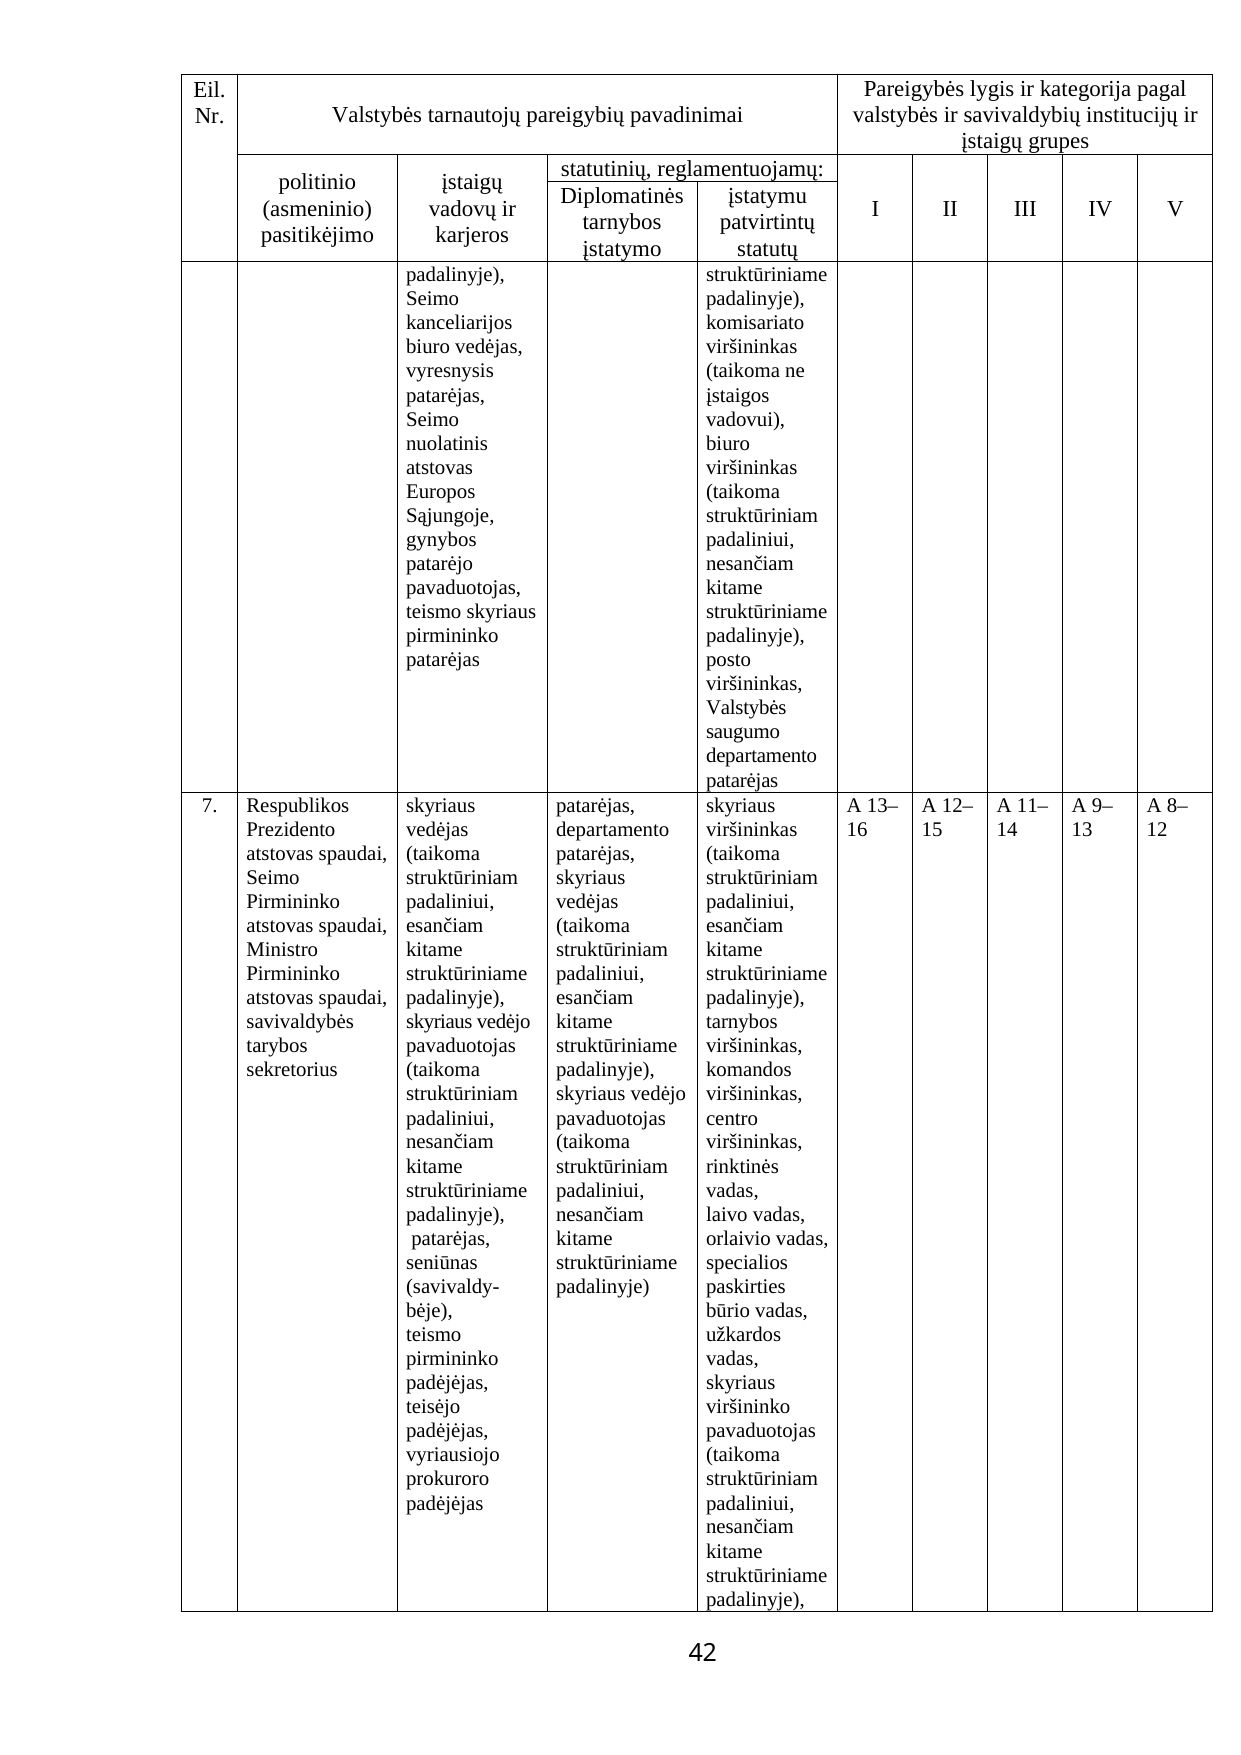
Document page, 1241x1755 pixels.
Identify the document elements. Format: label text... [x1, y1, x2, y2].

table_header Valstybės tarnautojų pareigybių pavadinimai [238, 75, 837, 154]
table_cell patarėjas, departamento patarėjas, skyriaus vedėjas (taikoma struktūriniam padaliniui, esančiam kitame struktūriniame padalinyje), skyriaus vedėjo pavaduotojas (taikoma struktūriniam padaliniui, nesančiam kitame struktūriniame padalinyje) [548, 793, 697, 1611]
table_cell A 12–15 [913, 793, 987, 1611]
table_cell A 11–14 [988, 793, 1062, 1611]
table_cell [988, 262, 1062, 792]
table_header Eil. Nr. [182, 75, 237, 261]
table_cell A 9–13 [1063, 793, 1137, 1611]
table_cell I [838, 155, 912, 261]
table_cell [548, 262, 697, 792]
table_cell II [913, 155, 987, 261]
table_header Pareigybės lygis ir kategorija pagal valstybės ir savivaldybių institucijų ir įstaigų grupes [838, 75, 1212, 154]
table_cell statutinių, reglamentuojamų: [548, 155, 837, 181]
table_cell III [988, 155, 1062, 261]
table_cell skyriaus viršininkas (taikoma struktūriniam padaliniui, esančiam kitame struktūriniame padalinyje), tarnybos viršininkas, komandos viršininkas, centro viršininkas, rinktinės vadas, laivo vadas, orlaivio vadas, specialios paskirties būrio vadas, užkardos vadas, skyriaus viršininko pavaduotojas (taikoma struktūriniam padaliniui, nesančiam kitame struktūriniame padalinyje), [698, 793, 837, 1611]
table_cell [182, 262, 237, 792]
table_cell įstaigų vadovų ir karjeros [398, 155, 547, 261]
table_cell Respublikos Prezidento atstovas spaudai, Seimo Pirmininko atstovas spaudai, Ministro Pirmininko atstovas spaudai, savivaldybės tarybos sekretorius [238, 793, 397, 1611]
table_cell V [1138, 155, 1212, 261]
table_cell [1063, 262, 1137, 792]
table_cell [913, 262, 987, 792]
table_cell įstatymu patvirtintų statutų [698, 182, 837, 261]
table_cell skyriaus vedėjas (taikoma struktūriniam padaliniui, esančiam kitame struktūriniame padalinyje), skyriaus vedėjo pavaduotojas (taikoma struktūriniam padaliniui, nesančiam kitame struktūriniame padalinyje), patarėjas, seniūnas (savivaldy-bėje), teismo pirmininko padėjėjas, teisėjo padėjėjas, vyriausiojo prokuroro padėjėjas [398, 793, 547, 1611]
table_cell A 8–12 [1138, 793, 1212, 1611]
table_cell [1138, 262, 1212, 792]
table_cell A 13–16 [838, 793, 912, 1611]
table_cell [838, 262, 912, 792]
table_cell IV [1063, 155, 1137, 261]
table_cell padalinyje), Seimo kanceliarijos biuro vedėjas, vyresnysis patarėjas, Seimo nuolatinis atstovas Europos Sąjungoje, gynybos patarėjo pavaduotojas, teismo skyriaus pirmininko patarėjas [398, 262, 547, 792]
table_cell politinio (asmeninio) pasitikėjimo [238, 155, 397, 261]
table_cell struktūriniame padalinyje), komisariato viršininkas (taikoma ne įstaigos vadovui), biuro viršininkas (taikoma struktūriniam padaliniui, nesančiam kitame struktūriniame padalinyje), posto viršininkas, Valstybės saugumo departamento patarėjas [698, 262, 837, 792]
table_cell Diplomatinės tarnybos įstatymo [548, 182, 697, 261]
table_cell 7. [182, 793, 237, 1611]
table_cell [238, 262, 397, 792]
